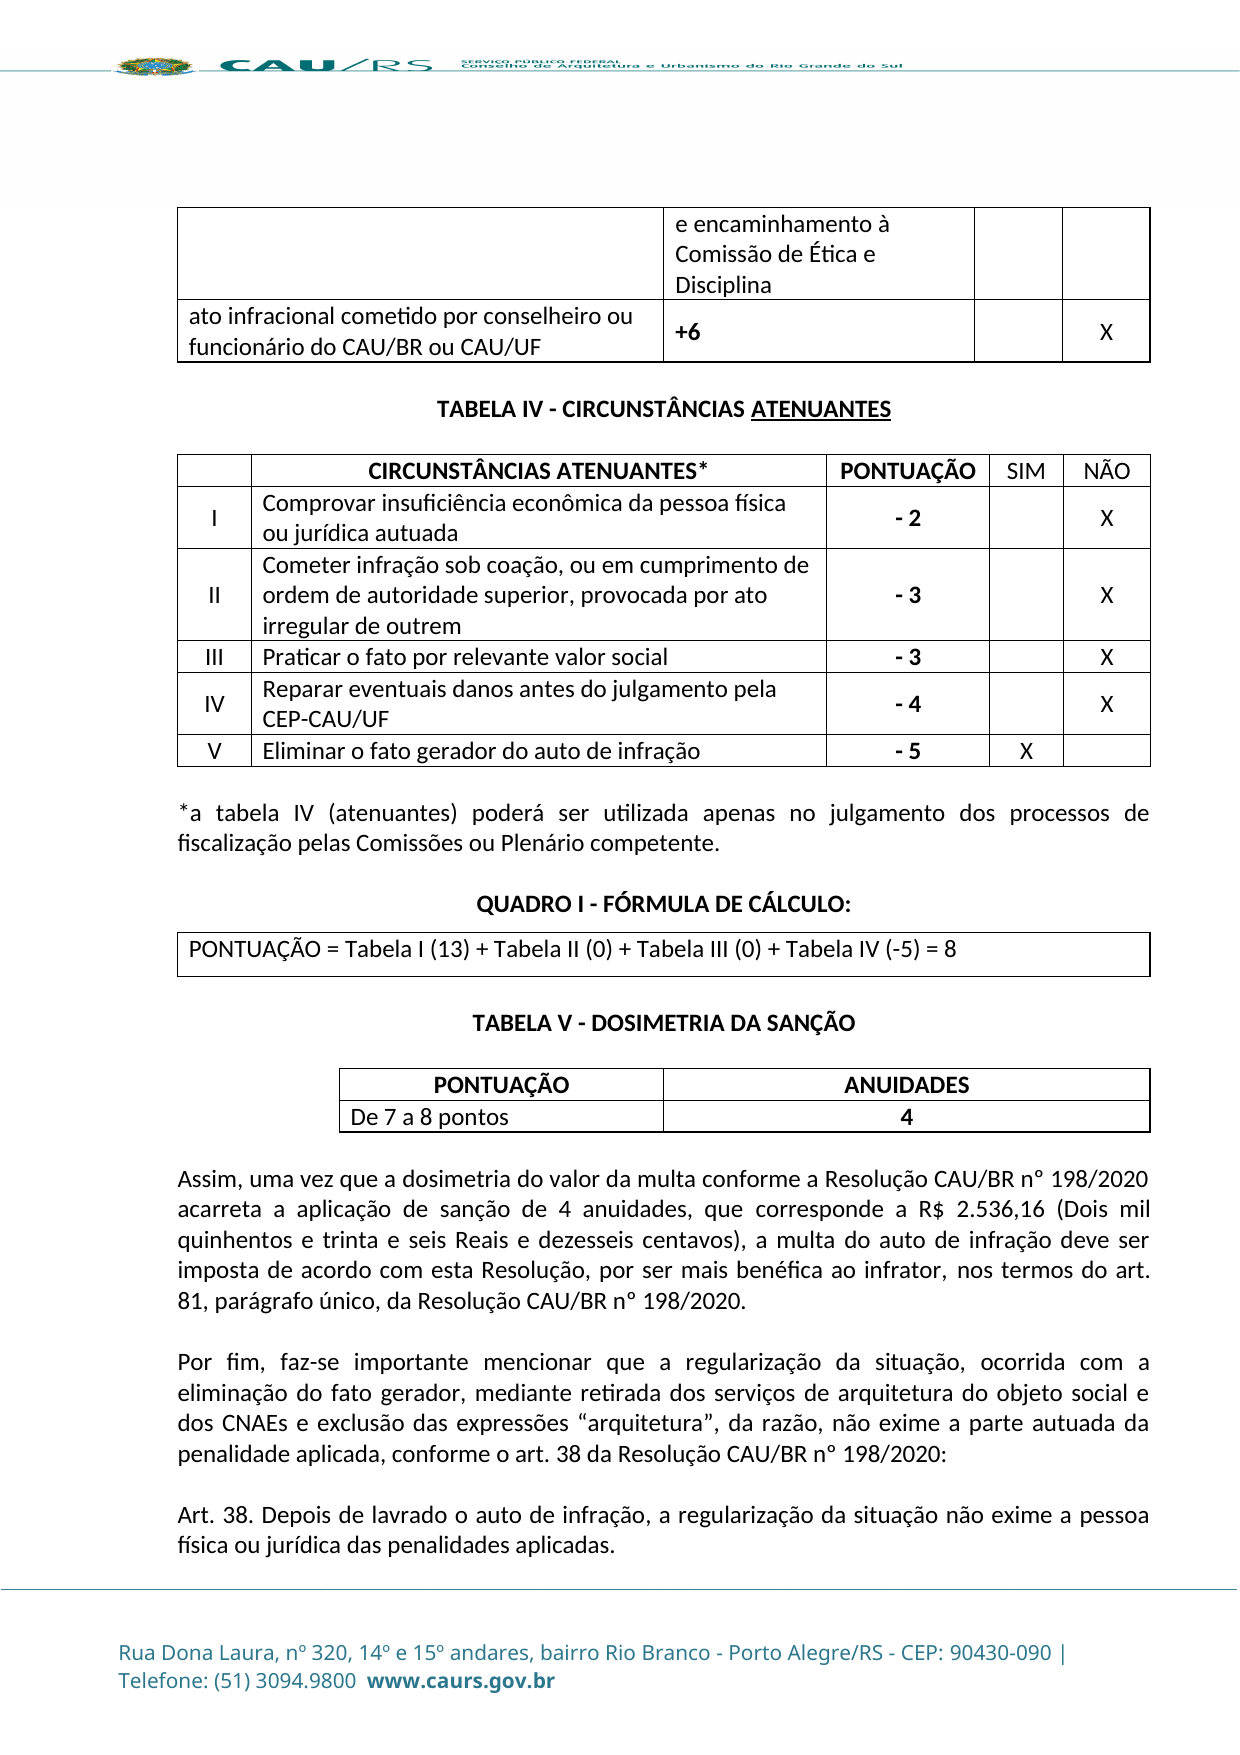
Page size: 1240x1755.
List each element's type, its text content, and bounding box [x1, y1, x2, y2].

table_cell Praticar o fato por relevante valor social [252, 641, 826, 672]
table_cell De 7 a 8 pontos [340, 1101, 663, 1131]
table_cell +6 [664, 300, 974, 361]
text TABELA V - DOSIMETRIA DA SANÇÃO [177, 1007, 1151, 1038]
table_cell V [178, 735, 251, 766]
table_cell - 2 [827, 487, 989, 548]
text Assim, uma vez que a dosimetria do valor da multa conforme a Resolução CAU/BR nº 198/2020 acarreta a aplicação de sanção de 4 anuidades, que corresponde a R$ 2.536,16 (Dois mil quinhentos e trinta e seis Reais e dezesseis centavos), a multa do auto de infração deve ser imposta de acordo com esta Resolução, por ser mais benéfica ao infrator, nos termos do art. 81, parágrafo único, da Resolução CAU/BR nº 198/2020. [177, 1163, 1151, 1316]
table_header NÃO [1064, 455, 1150, 486]
text Art. 38. Depois de lavrado o auto de infração, a regularização da situação não exime a pessoa física ou jurídica das penalidades aplicadas. [177, 1499, 1151, 1560]
table_cell [1064, 735, 1150, 766]
table_cell X [1064, 673, 1150, 734]
table_cell - 5 [827, 735, 989, 766]
table_cell X [1064, 487, 1150, 548]
table_cell - 4 [827, 673, 989, 734]
table_cell [975, 300, 1062, 361]
table_cell ato infracional cometido por conselheiro ou funcionário do CAU/BR ou CAU/UF [178, 300, 663, 361]
table_cell e encaminhamento à Comissão de Ética e Disciplina [664, 208, 974, 299]
table_cell III [178, 641, 251, 672]
table_cell - 3 [827, 641, 989, 672]
table_header ANUIDADES [664, 1069, 1149, 1100]
table_header PONTUAÇÃO = Tabela I (13) + Tabela II (0) + Tabela III (0) + Tabela IV (-5) = 8 [178, 933, 1149, 976]
table_cell II [178, 549, 251, 640]
table_header [178, 455, 251, 486]
table_cell [990, 549, 1063, 640]
table_cell [990, 641, 1063, 672]
table_cell X [1064, 549, 1150, 640]
table_cell 4 [664, 1101, 1149, 1131]
table_header PONTUAÇÃO [340, 1069, 663, 1100]
table_header PONTUAÇÃO [827, 455, 989, 486]
table_header SIM [990, 455, 1063, 486]
table_cell X [990, 735, 1063, 766]
table_header CIRCUNSTÂNCIAS ATENUANTES* [252, 455, 826, 486]
table_cell [178, 208, 663, 299]
table_cell Comprovar insuficiência econômica da pessoa física ou jurídica autuada [252, 487, 826, 548]
table_cell IV [178, 673, 251, 734]
table_cell X [1064, 641, 1150, 672]
table_cell X [1063, 300, 1149, 361]
text Por fim, faz-se importante mencionar que a regularização da situação, ocorrida com a eliminação do fato gerador, mediante retirada dos serviços de arquitetura do objeto social e dos CNAEs e exclusão das expressões “arquitetura”, da razão, não exime a parte autuada da penalidade aplicada, conforme o art. 38 da Resolução CAU/BR nº 198/2020: [177, 1346, 1151, 1468]
table_cell [990, 487, 1063, 548]
table_cell [1063, 208, 1149, 299]
table_cell Eliminar o fato gerador do auto de infração [252, 735, 826, 766]
table_cell - 3 [827, 549, 989, 640]
table_cell [975, 208, 1062, 299]
table_cell Reparar eventuais danos antes do julgamento pela CEP-CAU/UF [252, 673, 826, 734]
text *a tabela IV (atenuantes) poderá ser utilizada apenas no julgamento dos processos de fiscalização pelas Comissões ou Plenário competente. [177, 797, 1151, 858]
table_cell I [178, 487, 251, 548]
text QUADRO I - FÓRMULA DE CÁLCULO: [177, 889, 1151, 919]
text TABELA IV - CIRCUNSTÂNCIAS ATENUANTES [177, 393, 1151, 423]
table_cell [990, 673, 1063, 734]
table_cell Cometer infração sob coação, ou em cumprimento de ordem de autoridade superior, provocada por ato irregular de outrem [252, 549, 826, 640]
